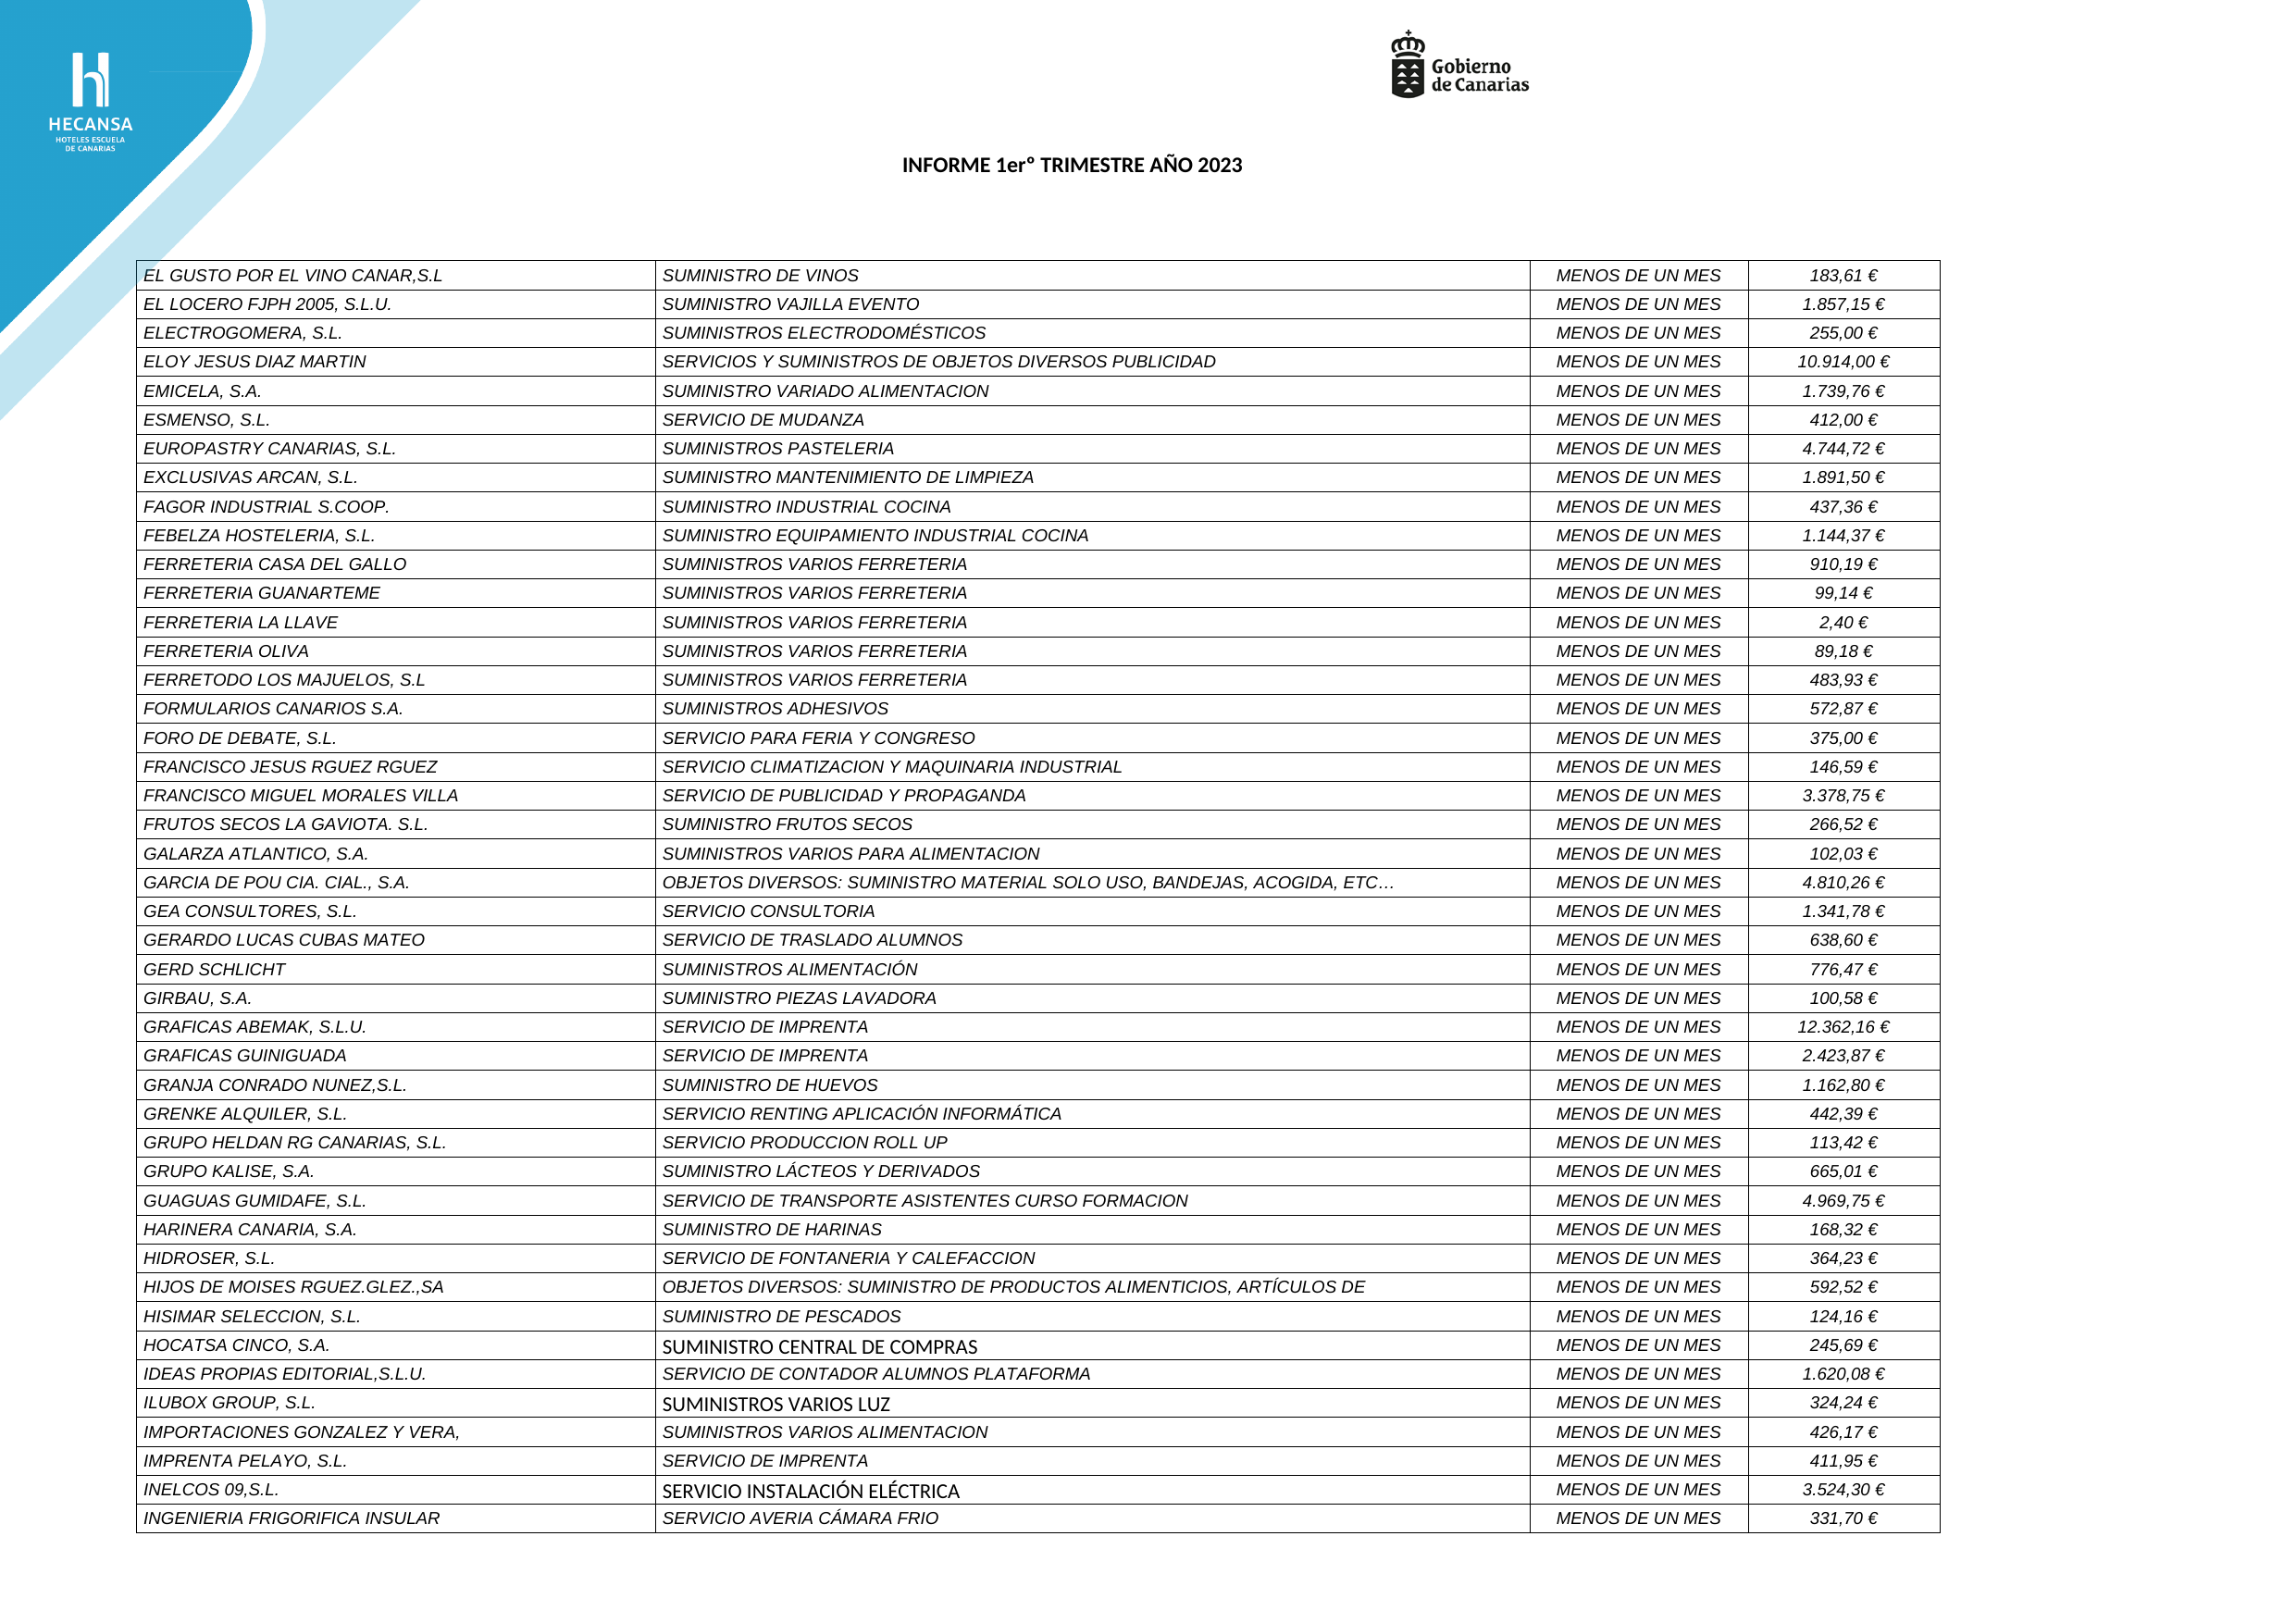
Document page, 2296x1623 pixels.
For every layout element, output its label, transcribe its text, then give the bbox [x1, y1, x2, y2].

table_cell SERVICIO AVERIA CÁMARA FRIO [656, 1505, 1530, 1532]
table_cell SUMINISTRO INDUSTRIAL COCINA [656, 492, 1530, 520]
table_cell FEBELZA HOSTELERIA, S.L. [137, 522, 655, 550]
table_cell GARCIA DE POU CIA. CIAL., S.A. [137, 869, 655, 897]
table_cell SERVICIOS Y SUMINISTROS DE OBJETOS DIVERSOS PUBLICIDAD [656, 348, 1530, 376]
table_cell 266,52 € [1749, 811, 1940, 838]
table_cell MENOS DE UN MES [1531, 1158, 1748, 1185]
table_cell SERVICIO DE MUDANZA [656, 406, 1530, 434]
table_cell FERRETERIA CASA DEL GALLO [137, 551, 655, 578]
table_cell FERRETODO LOS MAJUELOS, S.L [137, 666, 655, 694]
table_cell SUMINISTRO LÁCTEOS Y DERIVADOS [656, 1158, 1530, 1185]
table_cell 89,18 € [1749, 638, 1940, 665]
table_cell SERVICIO DE IMPRENTA [656, 1447, 1530, 1475]
table_cell FRANCISCO JESUS RGUEZ RGUEZ [137, 753, 655, 781]
table_cell MENOS DE UN MES [1531, 1100, 1748, 1128]
table_cell SERVICIO DE FONTANERIA Y CALEFACCION [656, 1245, 1530, 1272]
table_cell 375,00 € [1749, 724, 1940, 751]
table_cell SUMINISTROS VARIOS FERRETERIA [656, 579, 1530, 607]
table_cell MENOS DE UN MES [1531, 926, 1748, 954]
table_cell SUMINISTRO EQUIPAMIENTO INDUSTRIAL COCINA [656, 522, 1530, 550]
table_cell FORO DE DEBATE, S.L. [137, 724, 655, 751]
table_cell MENOS DE UN MES [1531, 1476, 1748, 1504]
table_cell 124,16 € [1749, 1302, 1940, 1330]
table_cell SUMINISTROS VARIOS PARA ALIMENTACION [656, 839, 1530, 867]
table_cell SUMINISTRO DE PESCADOS [656, 1302, 1530, 1330]
table_cell SUMINISTRO DE HUEVOS [656, 1071, 1530, 1098]
table_cell SUMINISTROS VARIOS ALIMENTACION [656, 1418, 1530, 1445]
table_cell IMPRENTA PELAYO, S.L. [137, 1447, 655, 1475]
table_cell GIRBAU, S.A. [137, 985, 655, 1012]
table_cell SERVICIO DE PUBLICIDAD Y PROPAGANDA [656, 782, 1530, 810]
table_cell 1.739,76 € [1749, 377, 1940, 404]
table_cell IDEAS PROPIAS EDITORIAL,S.L.U. [137, 1360, 655, 1388]
table_cell ILUBOX GROUP, S.L. [137, 1389, 655, 1417]
table_cell EL GUSTO POR EL VINO CANAR,S.L [137, 261, 655, 289]
table_cell MENOS DE UN MES [1531, 464, 1748, 491]
table_cell SERVICIO RENTING APLICACIÓN INFORMÁTICA [656, 1100, 1530, 1128]
table_cell 442,39 € [1749, 1100, 1940, 1128]
table_cell INELCOS 09,S.L. [137, 1476, 655, 1504]
table_cell 331,70 € [1749, 1505, 1940, 1532]
table_cell MENOS DE UN MES [1531, 406, 1748, 434]
table_cell MENOS DE UN MES [1531, 985, 1748, 1012]
table_cell EUROPASTRY CANARIAS, S.L. [137, 435, 655, 463]
table_cell MENOS DE UN MES [1531, 319, 1748, 347]
table_cell MENOS DE UN MES [1531, 811, 1748, 838]
table_cell IMPORTACIONES GONZALEZ Y VERA, [137, 1418, 655, 1445]
table_cell MENOS DE UN MES [1531, 291, 1748, 318]
table_cell MENOS DE UN MES [1531, 638, 1748, 665]
table_cell SERVICIO PRODUCCION ROLL UP [656, 1129, 1530, 1157]
table_cell MENOS DE UN MES [1531, 1129, 1748, 1157]
table_cell MENOS DE UN MES [1531, 1216, 1748, 1244]
table_cell MENOS DE UN MES [1531, 666, 1748, 694]
table_cell 168,32 € [1749, 1216, 1940, 1244]
table_cell ESMENSO, S.L. [137, 406, 655, 434]
table_cell MENOS DE UN MES [1531, 1418, 1748, 1445]
table_cell 910,19 € [1749, 551, 1940, 578]
table_cell 2,40 € [1749, 608, 1940, 636]
table_cell SERVICIO CONSULTORIA [656, 898, 1530, 925]
table_cell SERVICIO DE IMPRENTA [656, 1042, 1530, 1070]
table_cell 324,24 € [1749, 1389, 1940, 1417]
table_cell GRAFICAS ABEMAK, S.L.U. [137, 1013, 655, 1041]
table_cell MENOS DE UN MES [1531, 1389, 1748, 1417]
table_cell 1.162,80 € [1749, 1071, 1940, 1098]
table_cell SERVICIO DE IMPRENTA [656, 1013, 1530, 1041]
table_cell GRUPO KALISE, S.A. [137, 1158, 655, 1185]
table_cell HIJOS DE MOISES RGUEZ.GLEZ.,SA [137, 1273, 655, 1301]
table_cell EMICELA, S.A. [137, 377, 655, 404]
table_cell 1.620,08 € [1749, 1360, 1940, 1388]
table_cell SUMINISTRO PIEZAS LAVADORA [656, 985, 1530, 1012]
table_cell MENOS DE UN MES [1531, 1273, 1748, 1301]
table_cell ELECTROGOMERA, S.L. [137, 319, 655, 347]
table_cell ELOY JESUS DIAZ MARTIN [137, 348, 655, 376]
table_cell MENOS DE UN MES [1531, 1071, 1748, 1098]
table_cell 183,61 € [1749, 261, 1940, 289]
table_cell 245,69 € [1749, 1332, 1940, 1359]
table_cell FRANCISCO MIGUEL MORALES VILLA [137, 782, 655, 810]
table_cell MENOS DE UN MES [1531, 782, 1748, 810]
table_cell SERVICIO INSTALACIÓN ELÉCTRICA [656, 1476, 1530, 1504]
table_cell FORMULARIOS CANARIOS S.A. [137, 695, 655, 723]
table_cell GEA CONSULTORES, S.L. [137, 898, 655, 925]
table_cell SERVICIO PARA FERIA Y CONGRESO [656, 724, 1530, 751]
table_cell MENOS DE UN MES [1531, 898, 1748, 925]
table_cell SUMINISTROS VARIOS FERRETERIA [656, 608, 1530, 636]
table_cell SUMINISTROS VARIOS FERRETERIA [656, 551, 1530, 578]
table_cell MENOS DE UN MES [1531, 753, 1748, 781]
table_cell MENOS DE UN MES [1531, 869, 1748, 897]
table_cell GRUPO HELDAN RG CANARIAS, S.L. [137, 1129, 655, 1157]
table_cell 776,47 € [1749, 955, 1940, 983]
table_cell MENOS DE UN MES [1531, 1245, 1748, 1272]
table_cell MENOS DE UN MES [1531, 435, 1748, 463]
table_cell 146,59 € [1749, 753, 1940, 781]
table_cell FERRETERIA LA LLAVE [137, 608, 655, 636]
table_cell HOCATSA CINCO, S.A. [137, 1332, 655, 1359]
table_cell 255,00 € [1749, 319, 1940, 347]
table_cell 665,01 € [1749, 1158, 1940, 1185]
table_cell MENOS DE UN MES [1531, 724, 1748, 751]
table_cell MENOS DE UN MES [1531, 1013, 1748, 1041]
table_cell 10.914,00 € [1749, 348, 1940, 376]
table_cell 100,58 € [1749, 985, 1940, 1012]
table_cell MENOS DE UN MES [1531, 695, 1748, 723]
table_cell MENOS DE UN MES [1531, 492, 1748, 520]
table_cell GRENKE ALQUILER, S.L. [137, 1100, 655, 1128]
table_cell GRAFICAS GUINIGUADA [137, 1042, 655, 1070]
table_cell SERVICIO DE TRASLADO ALUMNOS [656, 926, 1530, 954]
table_cell INGENIERIA FRIGORIFICA INSULAR [137, 1505, 655, 1532]
table_cell GALARZA ATLANTICO, S.A. [137, 839, 655, 867]
table_cell SERVICIO DE CONTADOR ALUMNOS PLATAFORMA [656, 1360, 1530, 1388]
table_cell 4.744,72 € [1749, 435, 1940, 463]
table_cell 592,52 € [1749, 1273, 1940, 1301]
table_cell 1.891,50 € [1749, 464, 1940, 491]
table_cell GERD SCHLICHT [137, 955, 655, 983]
table_cell MENOS DE UN MES [1531, 1302, 1748, 1330]
table_cell 3.524,30 € [1749, 1476, 1940, 1504]
table_cell FERRETERIA GUANARTEME [137, 579, 655, 607]
table_cell 1.144,37 € [1749, 522, 1940, 550]
table_cell SUMINISTROS VARIOS FERRETERIA [656, 666, 1530, 694]
table_cell SUMINISTRO DE HARINAS [656, 1216, 1530, 1244]
table_cell MENOS DE UN MES [1531, 1360, 1748, 1388]
table_cell SERVICIO DE TRANSPORTE ASISTENTES CURSO FORMACION [656, 1186, 1530, 1214]
table_cell SUMINISTRO CENTRAL DE COMPRAS [656, 1332, 1530, 1359]
table_cell 3.378,75 € [1749, 782, 1940, 810]
table_cell 1.857,15 € [1749, 291, 1940, 318]
table_cell HISIMAR SELECCION, S.L. [137, 1302, 655, 1330]
table_cell FRUTOS SECOS LA GAVIOTA. S.L. [137, 811, 655, 838]
table_cell 411,95 € [1749, 1447, 1940, 1475]
table_cell GERARDO LUCAS CUBAS MATEO [137, 926, 655, 954]
table_cell GUAGUAS GUMIDAFE, S.L. [137, 1186, 655, 1214]
table_cell MENOS DE UN MES [1531, 551, 1748, 578]
table_cell SUMINISTRO VARIADO ALIMENTACION [656, 377, 1530, 404]
table_cell MENOS DE UN MES [1531, 522, 1748, 550]
table_cell 99,14 € [1749, 579, 1940, 607]
table_cell SUMINISTROS ALIMENTACIÓN [656, 955, 1530, 983]
table_cell HARINERA CANARIA, S.A. [137, 1216, 655, 1244]
table_cell 364,23 € [1749, 1245, 1940, 1272]
table_cell MENOS DE UN MES [1531, 1186, 1748, 1214]
table_cell SUMINISTRO VAJILLA EVENTO [656, 291, 1530, 318]
table_cell SUMINISTRO FRUTOS SECOS [656, 811, 1530, 838]
table_cell EL LOCERO FJPH 2005, S.L.U. [137, 291, 655, 318]
table_cell EXCLUSIVAS ARCAN, S.L. [137, 464, 655, 491]
table_cell 426,17 € [1749, 1418, 1940, 1445]
table_cell 483,93 € [1749, 666, 1940, 694]
table_cell MENOS DE UN MES [1531, 261, 1748, 289]
table_cell 113,42 € [1749, 1129, 1940, 1157]
table_cell FERRETERIA OLIVA [137, 638, 655, 665]
table_cell 412,00 € [1749, 406, 1940, 434]
table_cell FAGOR INDUSTRIAL S.COOP. [137, 492, 655, 520]
table_cell MENOS DE UN MES [1531, 377, 1748, 404]
table_cell 4.969,75 € [1749, 1186, 1940, 1214]
table_cell SERVICIO CLIMATIZACION Y MAQUINARIA INDUSTRIAL [656, 753, 1530, 781]
table_cell 4.810,26 € [1749, 869, 1940, 897]
table_cell MENOS DE UN MES [1531, 955, 1748, 983]
table_cell MENOS DE UN MES [1531, 839, 1748, 867]
table_cell SUMINISTROS ELECTRODOMÉSTICOS [656, 319, 1530, 347]
table_cell MENOS DE UN MES [1531, 348, 1748, 376]
table_cell SUMINISTROS PASTELERIA [656, 435, 1530, 463]
table_cell 437,36 € [1749, 492, 1940, 520]
table_cell SUMINISTROS VARIOS FERRETERIA [656, 638, 1530, 665]
table_cell OBJETOS DIVERSOS: SUMINISTRO MATERIAL SOLO USO, BANDEJAS, ACOGIDA, ETC… [656, 869, 1530, 897]
table_cell SUMINISTRO DE VINOS [656, 261, 1530, 289]
table_cell GRANJA CONRADO NUNEZ,S.L. [137, 1071, 655, 1098]
table_cell 2.423,87 € [1749, 1042, 1940, 1070]
table_cell MENOS DE UN MES [1531, 1447, 1748, 1475]
table_cell 572,87 € [1749, 695, 1940, 723]
table_cell SUMINISTRO MANTENIMIENTO DE LIMPIEZA [656, 464, 1530, 491]
table_cell 102,03 € [1749, 839, 1940, 867]
table_cell MENOS DE UN MES [1531, 1332, 1748, 1359]
table_cell MENOS DE UN MES [1531, 608, 1748, 636]
table_cell MENOS DE UN MES [1531, 1042, 1748, 1070]
table_cell 638,60 € [1749, 926, 1940, 954]
table_cell SUMINISTROS VARIOS LUZ [656, 1389, 1530, 1417]
table_cell SUMINISTROS ADHESIVOS [656, 695, 1530, 723]
table_cell MENOS DE UN MES [1531, 579, 1748, 607]
table_cell MENOS DE UN MES [1531, 1505, 1748, 1532]
table_cell 1.341,78 € [1749, 898, 1940, 925]
table_cell OBJETOS DIVERSOS: SUMINISTRO DE PRODUCTOS ALIMENTICIOS, ARTÍCULOS DE [656, 1273, 1530, 1301]
table_cell 12.362,16 € [1749, 1013, 1940, 1041]
table_cell HIDROSER, S.L. [137, 1245, 655, 1272]
